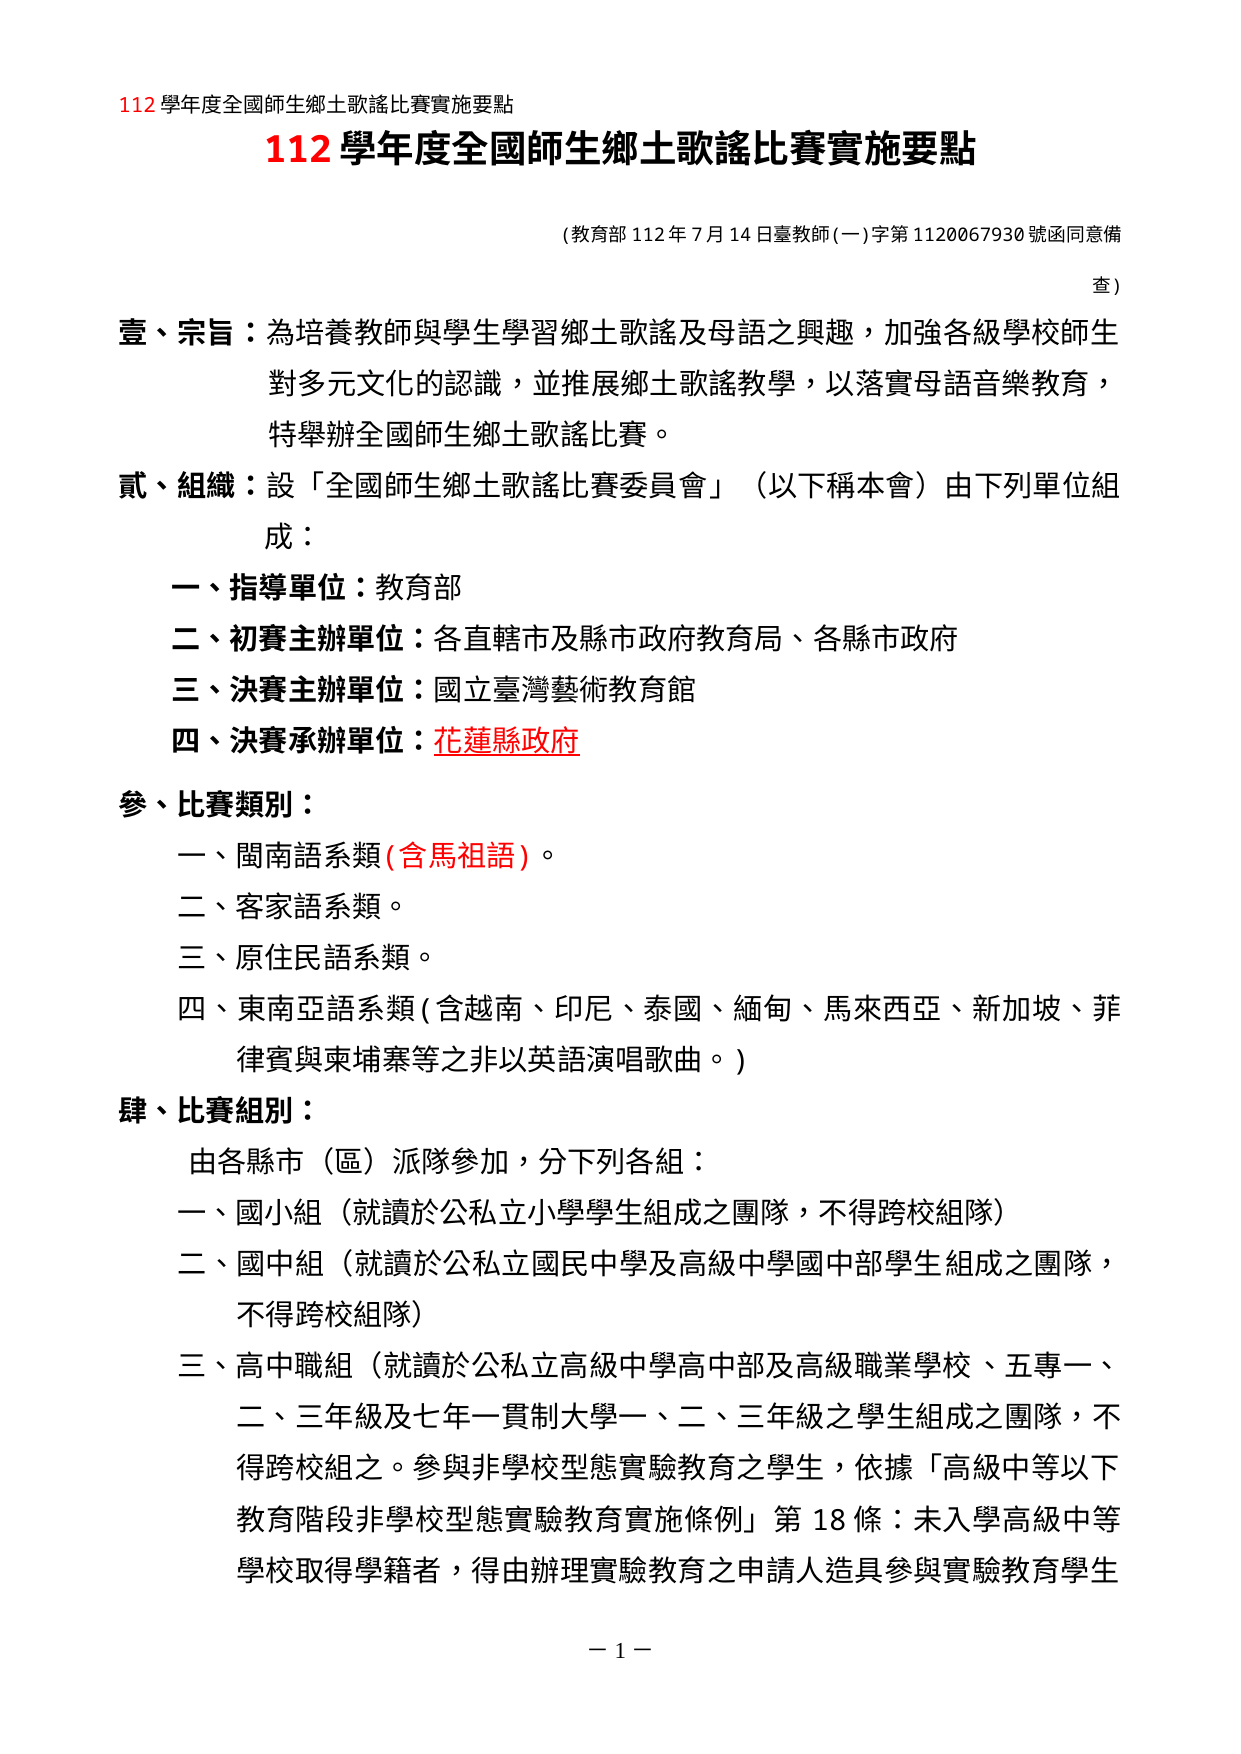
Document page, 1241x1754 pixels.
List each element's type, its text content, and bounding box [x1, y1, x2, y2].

text 二、客家語系類。 [177, 877, 1122, 928]
text 三、高中職組（就讀於公私立高級中學高中部及高級職業學校、五專一、二、三年級及七年一貫制大學一、二、三年級之學生組成之團隊，不得跨校組之。參與非學校型態實驗教育之學生，依據「高級中等以下教育階段非學校型態實驗教育實施條例」第18條：未入學高級中等學校取得學籍者，得由辦理實驗教育之申請人造具參與實驗教育學生 [177, 1336, 1122, 1591]
text 參、比賽類別： [118, 774, 1122, 826]
text 112學年度全國師生鄉土歌謠比賽實施要點 [118, 119, 1122, 173]
text 四、決賽承辦單位：花蓮縣政府 [142, 711, 1122, 762]
text 三、決賽主辦單位：國立臺灣藝術教育館 [142, 660, 1122, 711]
text 肆、比賽組別： [118, 1081, 1122, 1132]
text 一、指導單位：教育部 [142, 558, 1122, 609]
text 三、原住民語系類。 [177, 928, 1122, 979]
text (教育部112年7月14日臺教師(一)字第1120067930號函同意備查) [118, 201, 1122, 303]
text 二、國中組（就讀於公私立國民中學及高級中學國中部學生組成之團隊，不得跨校組隊） [177, 1234, 1122, 1336]
text 一、國小組（就讀於公私立小學學生組成之團隊，不得跨校組隊） [177, 1183, 1122, 1234]
text 二、初賽主辦單位：各直轄市及縣市政府教育局、各縣市政府 [142, 609, 1122, 660]
text 一、閩南語系類(含馬祖語)。 [177, 826, 1122, 877]
text 由各縣市（區）派隊參加，分下列各組： [118, 1132, 1122, 1183]
text 壹、宗旨：為培養教師與學生學習鄉土歌謠及母語之興趣，加強各級學校師生對多元文化的認識，並推展鄉土歌謠教學，以落實母語音樂教育，特舉辦全國師生鄉土歌謠比賽。 [118, 303, 1122, 456]
text 四、東南亞語系類(含越南、印尼、泰國、緬甸、馬來西亞、新加坡、菲律賓與柬埔寨等之非以英語演唱歌曲。) [177, 979, 1122, 1081]
text 貳、組織：設「全國師生鄉土歌謠比賽委員會」（以下稱本會）由下列單位組成： [118, 456, 1122, 558]
